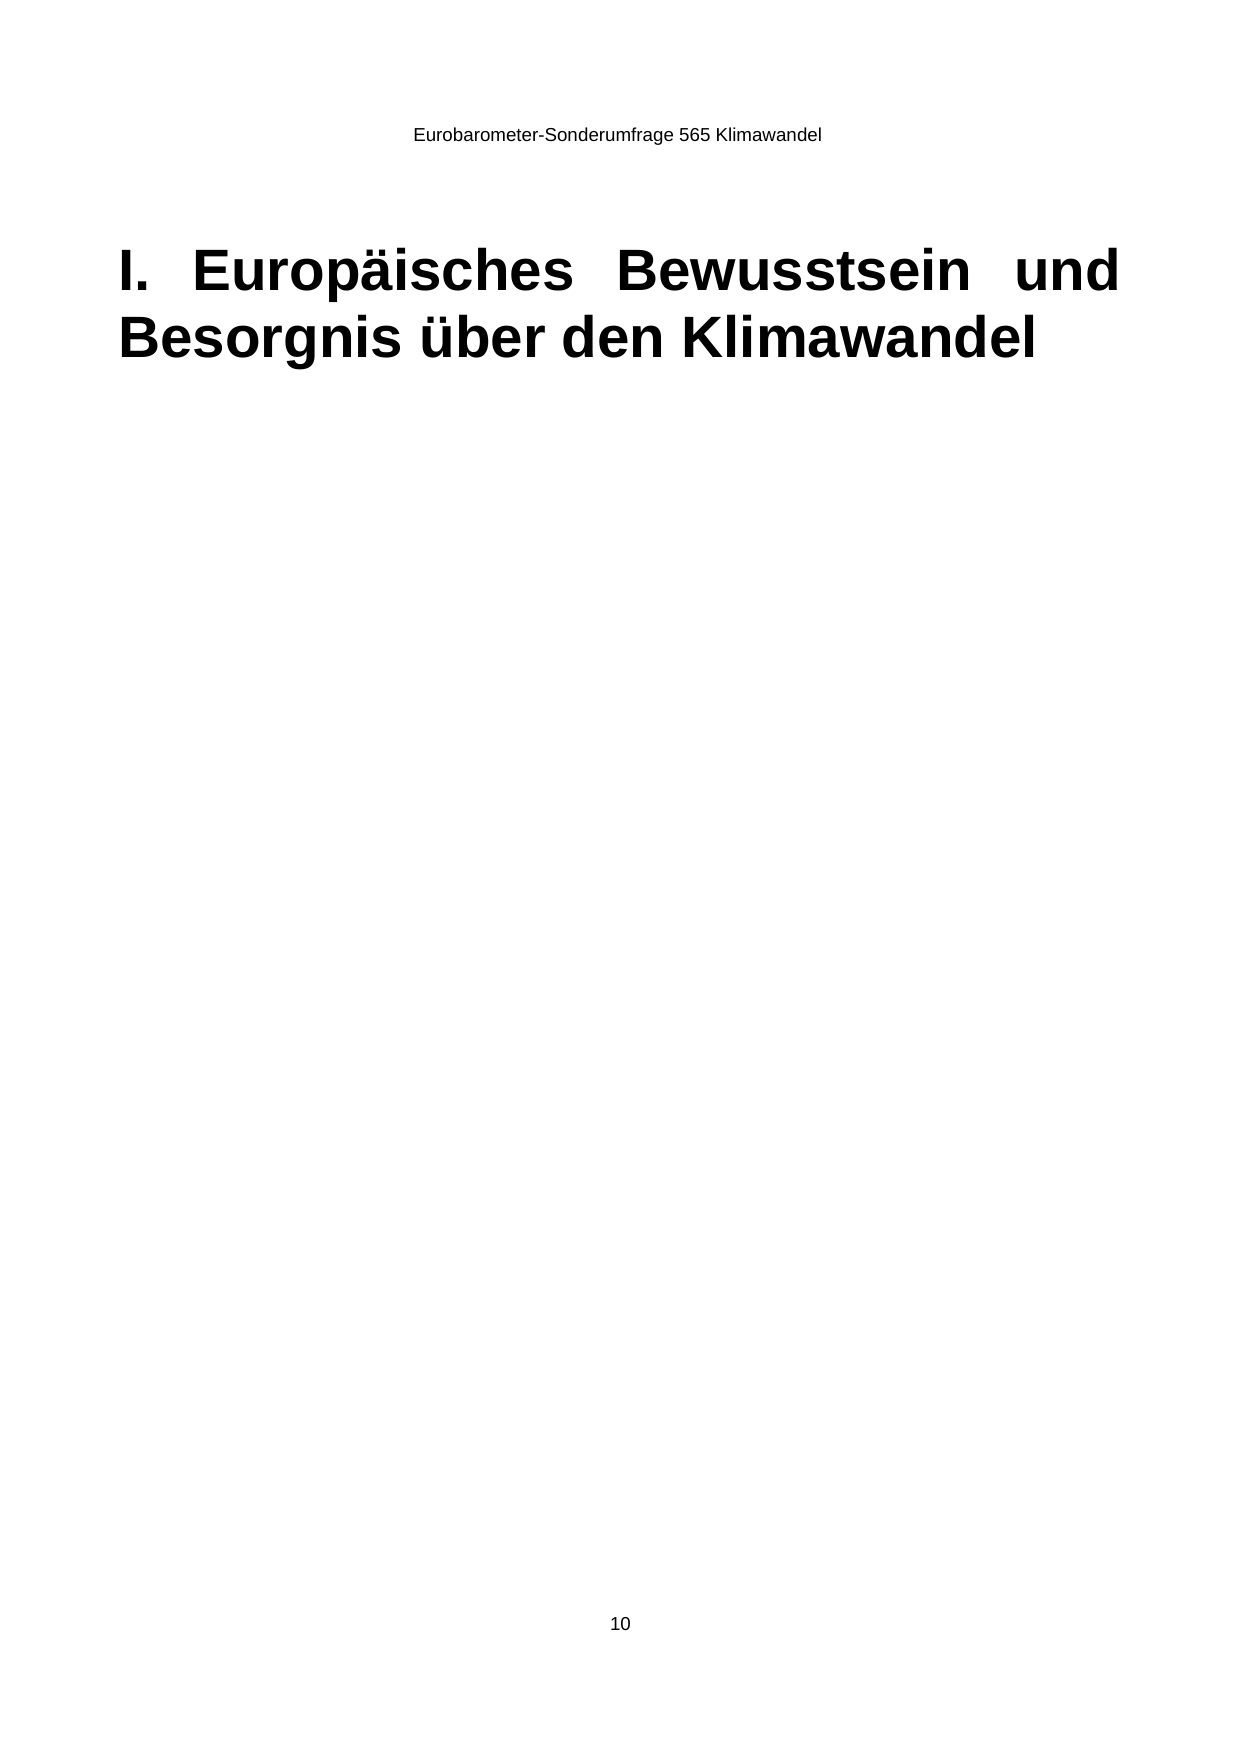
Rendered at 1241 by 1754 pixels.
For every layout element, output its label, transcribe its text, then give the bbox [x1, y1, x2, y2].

subtitle I. Europäisches Bewusstsein und Besorgnis über den Klimawandel [118, 236, 1122, 370]
